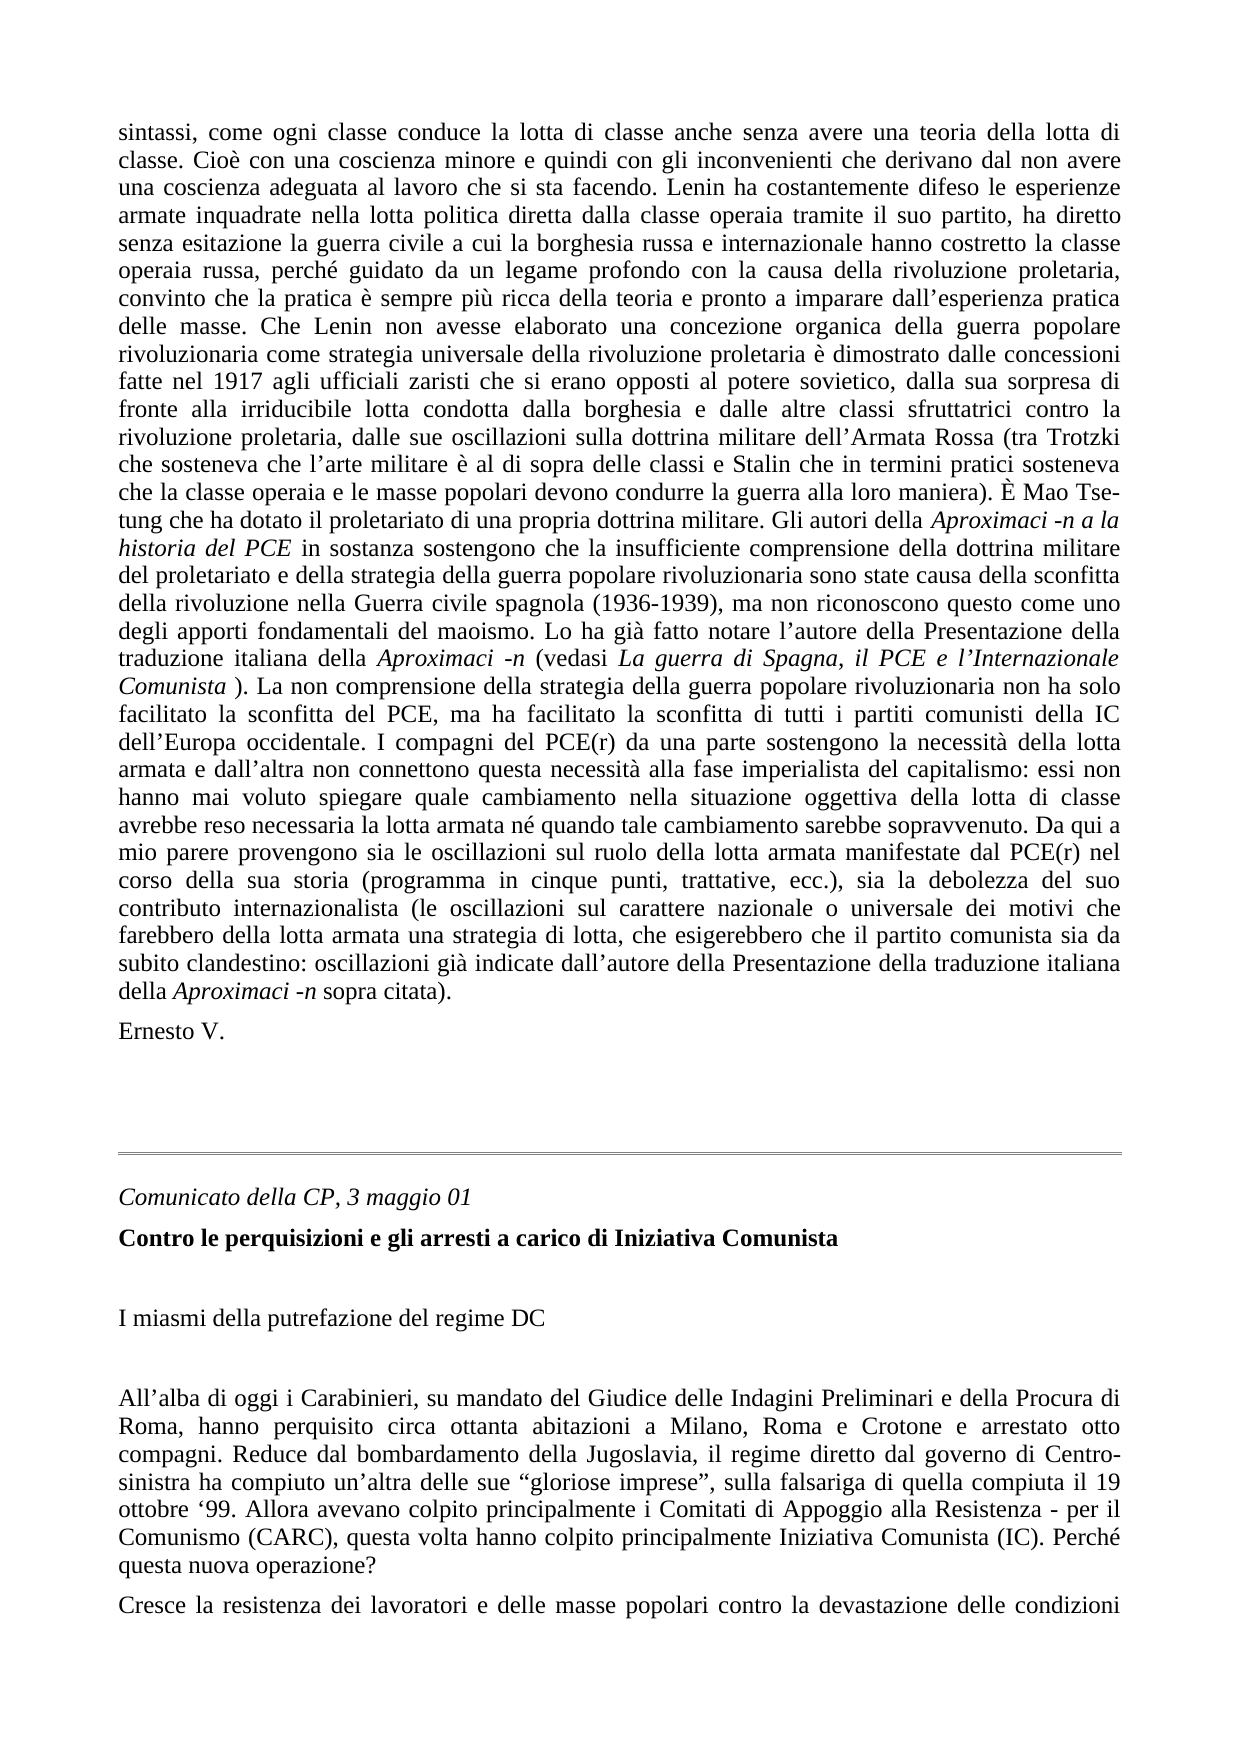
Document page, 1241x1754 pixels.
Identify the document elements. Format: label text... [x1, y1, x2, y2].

text sintassi, come ogni classe conduce la lotta di classe anche senza avere una teoria della lotta di classe. Cioè con una coscienza minore e quindi con gli inconvenienti che derivano dal non avere una coscienza adeguata al lavoro che si sta facendo. Lenin ha costantemente difeso le esperienze armate inquadrate nella lotta politica diretta dalla classe operaia tramite il suo partito, ha diretto senza esitazione la guerra civile a cui la borghesia russa e internazionale hanno costretto la classe operaia russa, perché guidato da un legame profondo con la causa della rivoluzione proletaria, convinto che la pratica è sempre più ricca della teoria e pronto a imparare dall’esperienza pratica delle masse. Che Lenin non avesse elaborato una concezione organica della guerra popolare rivoluzionaria come strategia universale della rivoluzione proletaria è dimostrato dalle concessioni fatte nel 1917 agli ufficiali zaristi che si erano opposti al potere sovietico, dalla sua sorpresa di fronte alla irriducibile lotta condotta dalla borghesia e dalle altre classi sfruttatrici contro la rivoluzione proletaria, dalle sue oscillazioni sulla dottrina militare dell’Armata Rossa (tra Trotzki che sosteneva che l’arte militare è al di sopra delle classi e Stalin che in termini pratici sosteneva che la classe operaia e le masse popolari devono condurre la guerra alla loro maniera). È Mao Tse-tung che ha dotato il proletariato di una propria dottrina militare. Gli autori della Aproximaci -n a la historia del PCE in sostanza sostengono che la insufficiente comprensione della dottrina militare del proletariato e della strategia della guerra popolare rivoluzionaria sono state causa della sconfitta della rivoluzione nella Guerra civile spagnola (1936-1939), ma non riconoscono questo come uno degli apporti fondamentali del maoismo. Lo ha già fatto notare l’autore della Presentazione della traduzione italiana della Aproximaci -n (vedasi La guerra di Spagna, il PCE e l’Internazionale Comunista ). La non comprensione della strategia della guerra popolare rivoluzionaria non ha solo facilitato la sconfitta del PCE, ma ha facilitato la sconfitta di tutti i partiti comunisti della IC dell’Europa occidentale. I compagni del PCE(r) da una parte sostengono la necessità della lotta armata e dall’altra non connettono questa necessità alla fase imperialista del capitalismo: essi non hanno mai voluto spiegare quale cambiamento nella situazione oggettiva della lotta di classe avrebbe reso necessaria la lotta armata né quando tale cambiamento sarebbe sopravvenuto. Da qui a mio parere provengono sia le oscillazioni sul ruolo della lotta armata manifestate dal PCE(r) nel corso della sua storia (programma in cinque punti, trattative, ecc.), sia la debolezza del suo contributo internazionalista (le oscillazioni sul carattere nazionale o universale dei motivi che farebbero della lotta armata una strategia di lotta, che esigerebbero che il partito comunista sia da subito clandestino: oscillazioni già indicate dall’autore della Presentazione della traduzione italiana della Aproximaci -n sopra citata). [118, 118, 1122, 1005]
text All’alba di oggi i Carabinieri, su mandato del Giudice delle Indagini Preliminari e della Procura di Roma, hanno perquisito circa ottanta abitazioni a Milano, Roma e Crotone e arrestato otto compagni. Reduce dal bombardamento della Jugoslavia, il regime diretto dal governo di Centro-sinistra ha compiuto un’altra delle sue “gloriose imprese”, sulla falsariga di quella compiuta il 19 ottobre ‘99. Allora avevano colpito principalmente i Comitati di Appoggio alla Resistenza - per il Comunismo (CARC), questa volta hanno colpito principalmente Iniziativa Comunista (IC). Perché questa nuova operazione? [118, 1384, 1122, 1578]
text I miasmi della putrefazione del regime DC [118, 1304, 1122, 1332]
text Contro le perquisizioni e gli arresti a carico di Iniziativa Comunista [118, 1224, 1122, 1251]
text Cresce la resistenza dei lavoratori e delle masse popolari contro la devastazione delle condizioni [118, 1591, 1122, 1619]
text Ernesto V. [118, 1017, 1122, 1045]
text Comunicato della CP, 3 maggio 01 [118, 1183, 1122, 1211]
